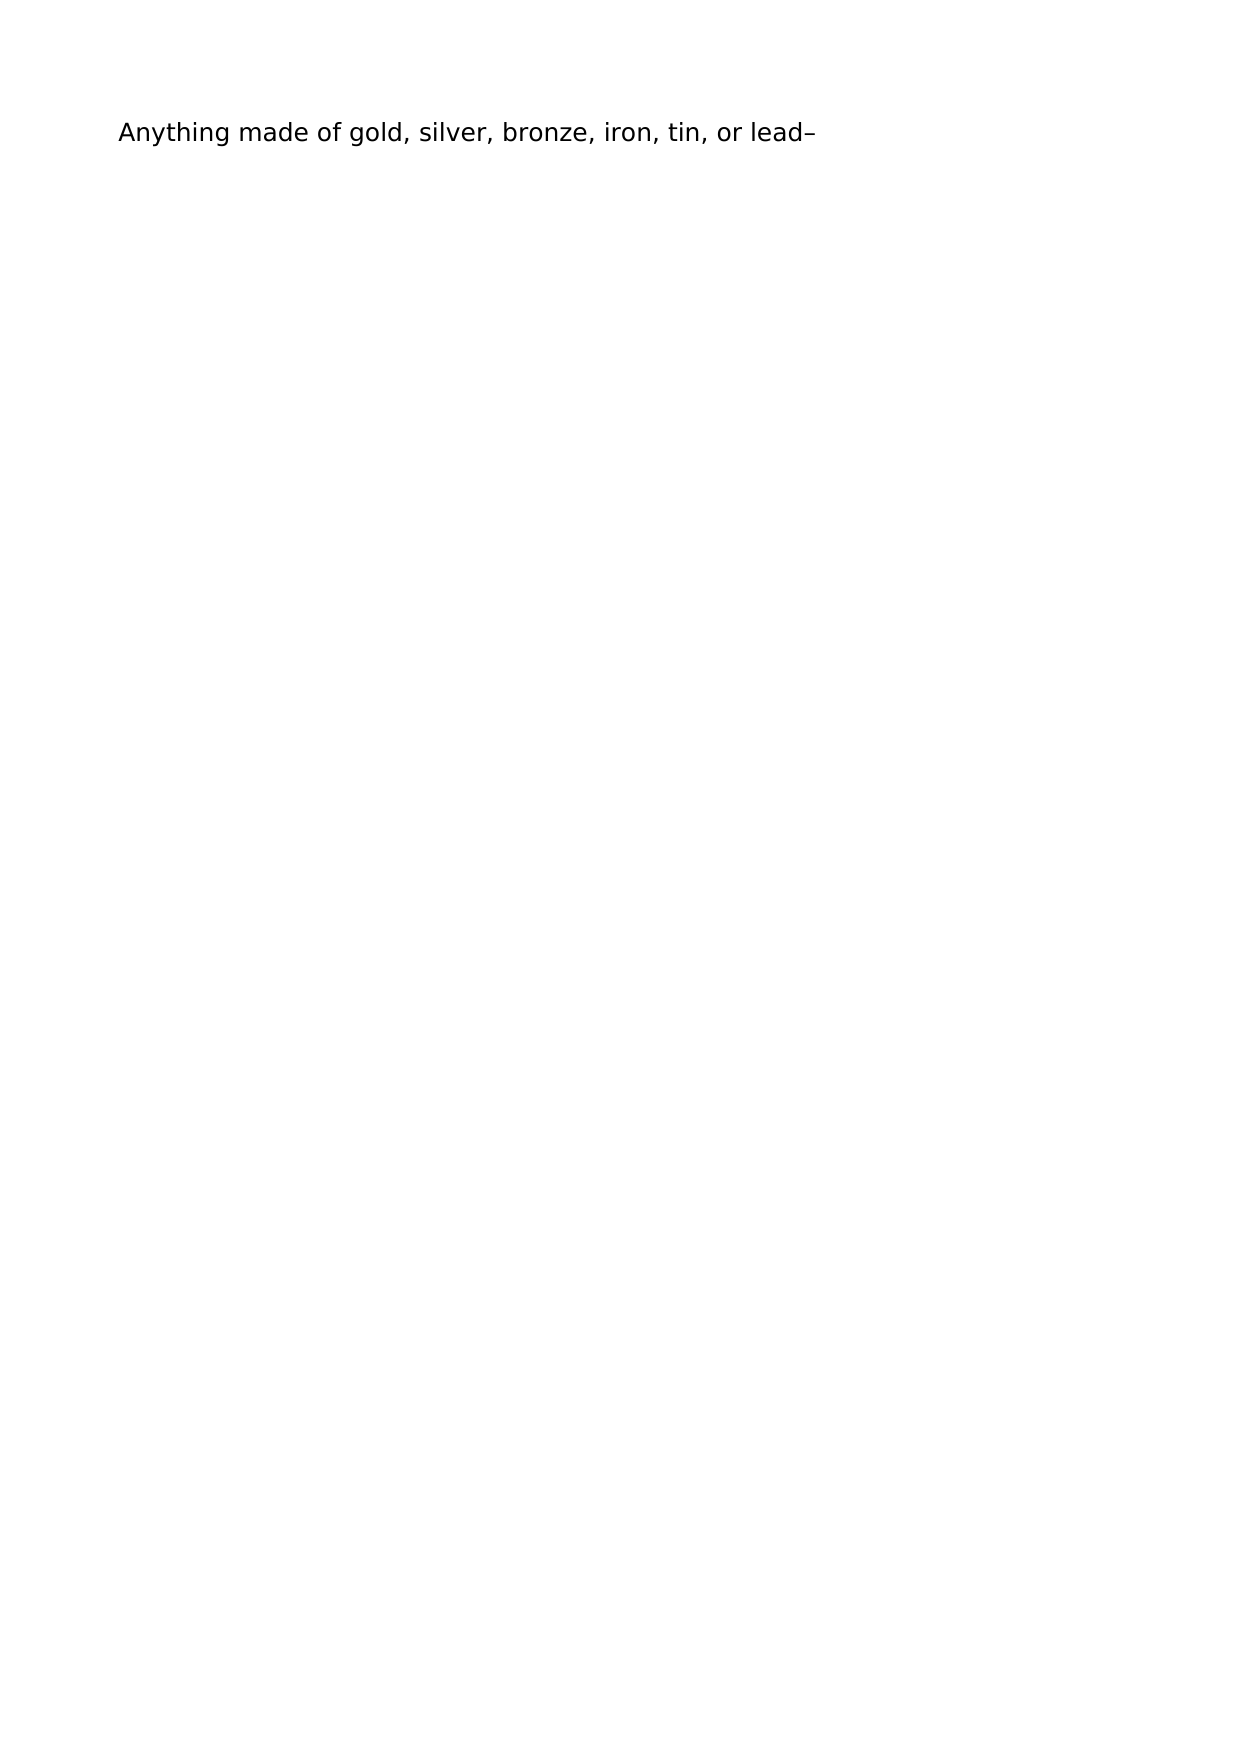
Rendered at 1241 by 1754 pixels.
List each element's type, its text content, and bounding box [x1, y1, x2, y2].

text Anything made of gold, silver, bronze, iron, tin, or lead– [118, 118, 1122, 147]
